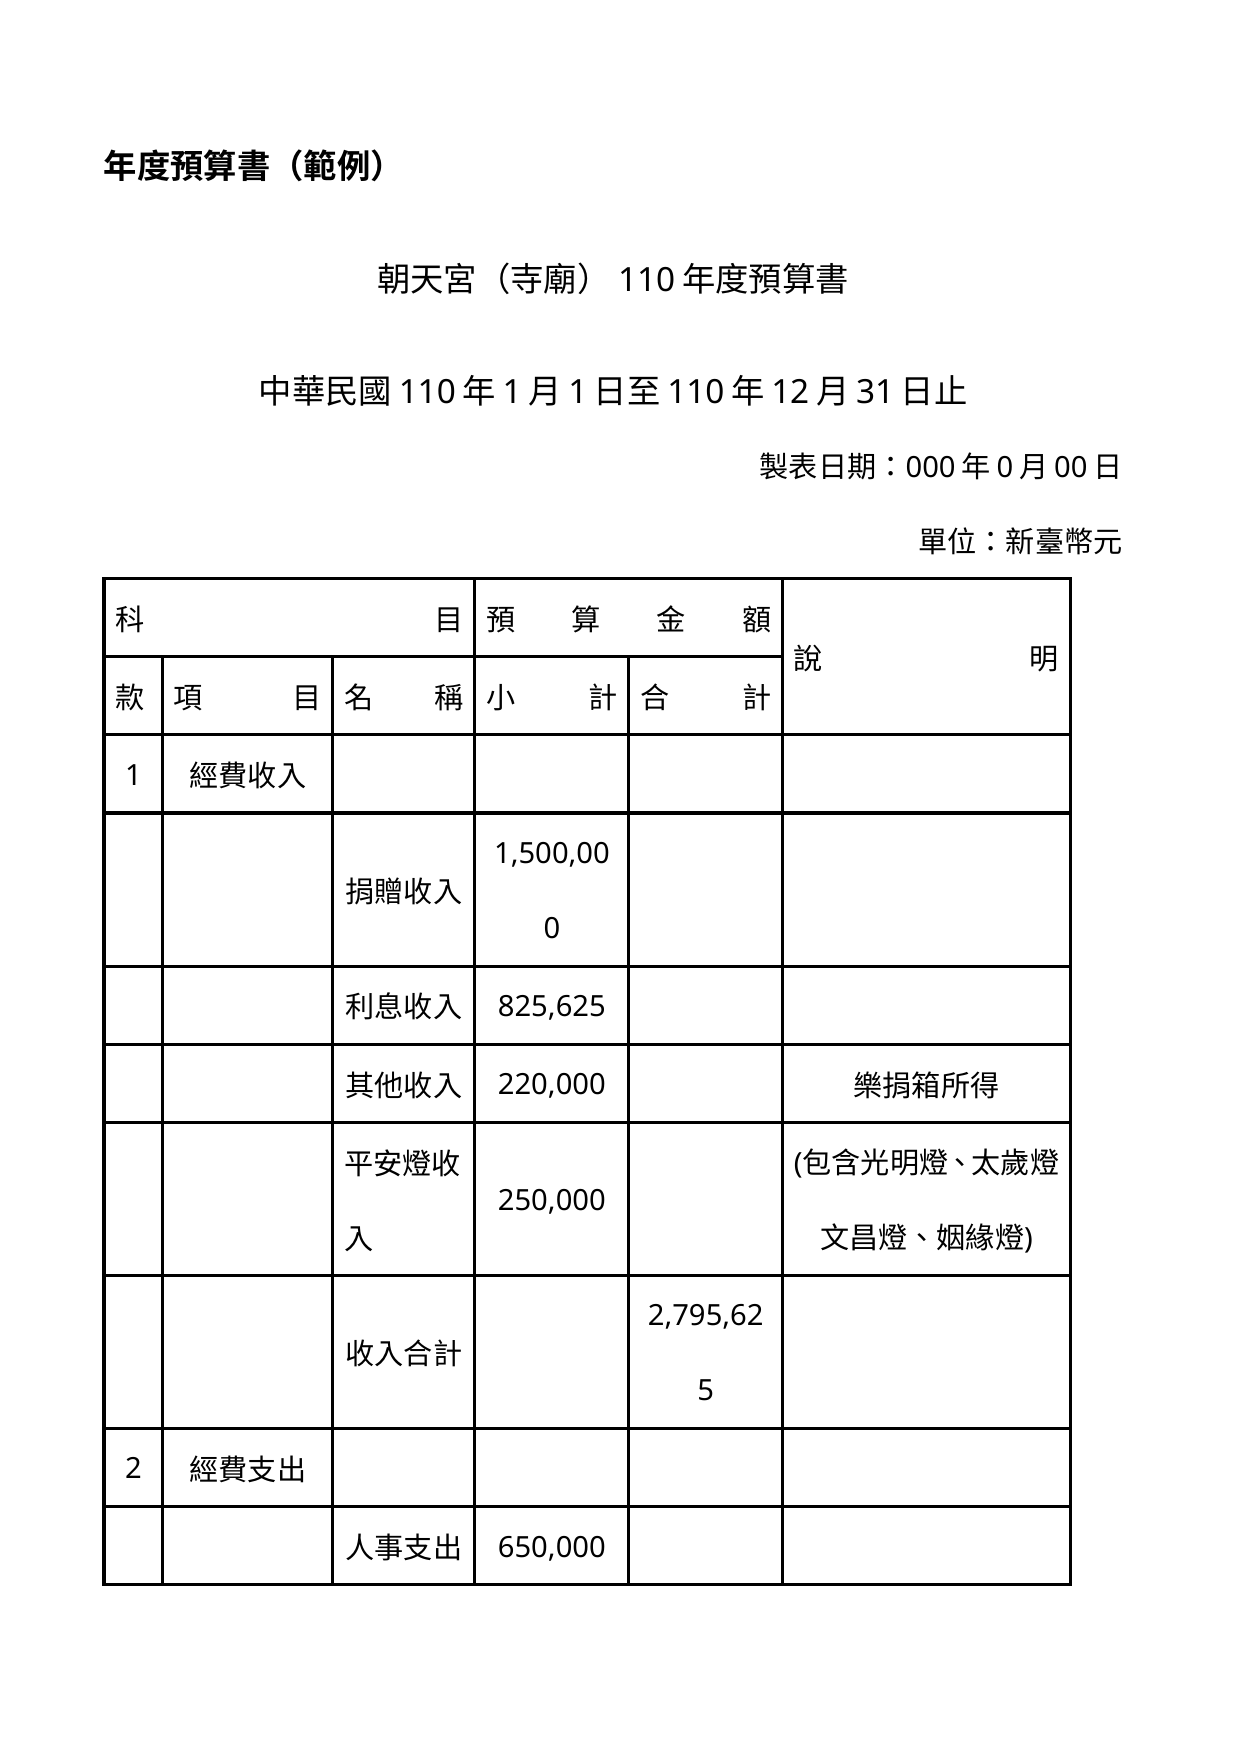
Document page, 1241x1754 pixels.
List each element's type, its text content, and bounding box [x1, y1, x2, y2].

table_cell 220,000 [476, 1046, 627, 1121]
table_cell 825,625 [476, 968, 627, 1043]
table_cell [476, 1277, 627, 1427]
table_cell [784, 968, 1069, 1043]
table_cell [630, 1508, 781, 1583]
table_cell [784, 1430, 1069, 1505]
table_cell 2,795,625 [630, 1277, 781, 1427]
table_cell 名稱 [334, 658, 473, 733]
table_cell [164, 1277, 331, 1427]
table_cell 250,000 [476, 1124, 627, 1274]
table_cell 1 [106, 736, 161, 811]
table_cell [784, 736, 1069, 811]
text 單位：新臺幣元 [103, 502, 1122, 577]
text 朝天宮（寺廟） 110年度預算書 [103, 239, 1122, 314]
table_cell [334, 1430, 473, 1505]
table_header 說明 [784, 580, 1069, 733]
table_cell 經費收入 [164, 736, 331, 811]
table_cell (包含光明燈、太歲燈文昌燈、姻緣燈) [784, 1124, 1069, 1274]
table_cell 小計 [476, 658, 627, 733]
table_cell [784, 1277, 1069, 1427]
table_cell [106, 815, 161, 964]
table_cell 經費支出 [164, 1430, 331, 1505]
table_cell [164, 1124, 331, 1274]
table_cell [106, 1124, 161, 1274]
table_cell 利息收入 [334, 968, 473, 1043]
table_cell [164, 968, 331, 1043]
table_cell [334, 736, 473, 811]
table_cell 款 [106, 658, 161, 733]
table_cell [630, 1430, 781, 1505]
table_cell [630, 1124, 781, 1274]
table_cell 2 [106, 1430, 161, 1505]
table_cell [164, 1508, 331, 1583]
table_cell 平安燈收入 [334, 1124, 473, 1274]
text 年度預算書（範例） [103, 127, 1122, 202]
table_cell 1,500,000 [476, 815, 627, 964]
table_cell 人事支出 [334, 1508, 473, 1583]
table_cell 650,000 [476, 1508, 627, 1583]
table_cell [106, 1508, 161, 1583]
table_header 預算金額 [476, 580, 781, 655]
table_header 科目 [106, 580, 473, 655]
table_cell 其他收入 [334, 1046, 473, 1121]
table_cell [106, 1277, 161, 1427]
table_cell [106, 1046, 161, 1121]
table_cell 合計 [630, 658, 781, 733]
table_cell [164, 1046, 331, 1121]
table_cell [630, 815, 781, 964]
table_cell [630, 1046, 781, 1121]
table_cell 收入合計 [334, 1277, 473, 1427]
table_cell [476, 1430, 627, 1505]
table_cell [164, 815, 331, 964]
table_cell [784, 1508, 1069, 1583]
text 製表日期：000年0月00日 [103, 427, 1122, 502]
table_cell 項目 [164, 658, 331, 733]
table_cell 捐贈收入 [334, 815, 473, 964]
table_cell [476, 736, 627, 811]
table_cell [106, 968, 161, 1043]
table_cell 樂捐箱所得 [784, 1046, 1069, 1121]
table_cell [784, 815, 1069, 964]
table_cell [630, 968, 781, 1043]
table_cell [630, 736, 781, 811]
text 中華民國110年1月1日至110年12月31日止 [103, 352, 1122, 427]
